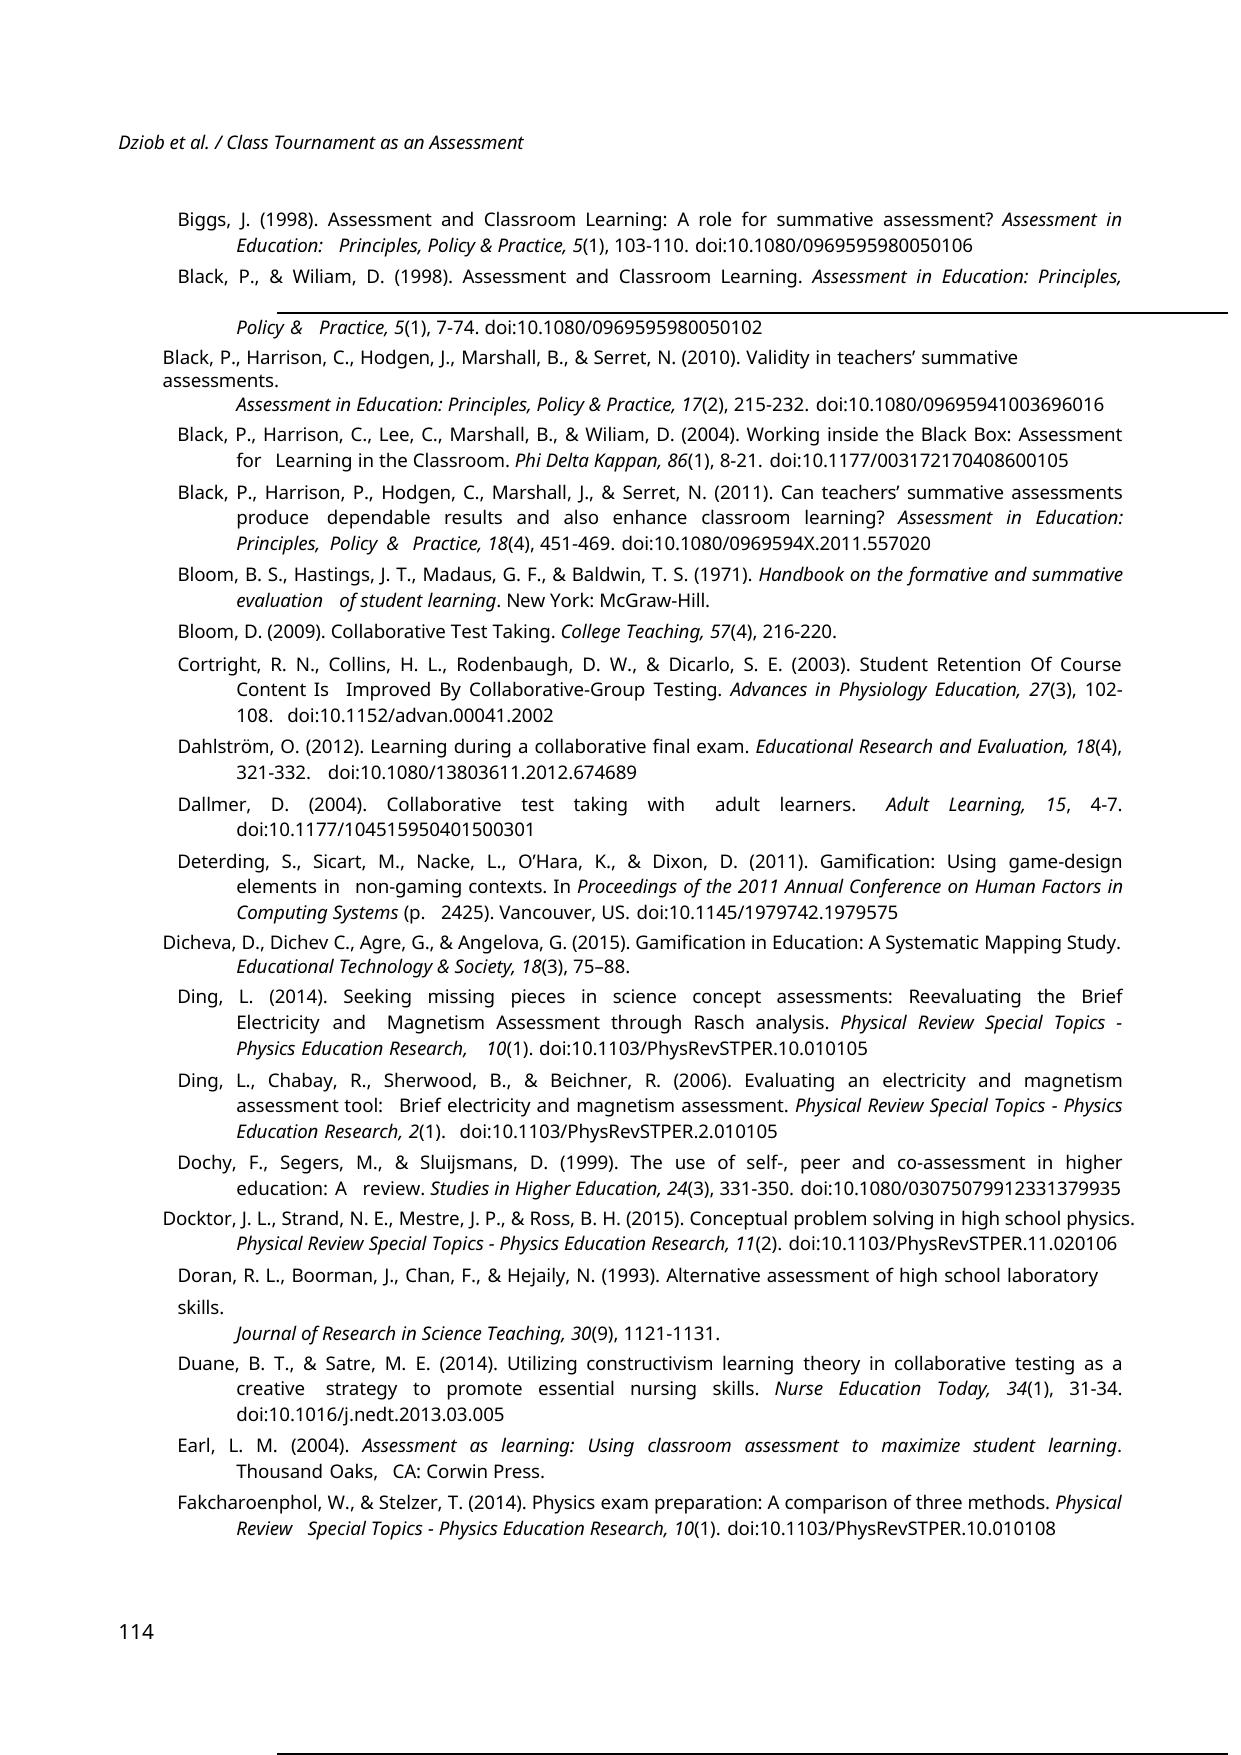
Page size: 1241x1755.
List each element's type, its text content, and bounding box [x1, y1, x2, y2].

text Physical Review Special Topics - Physics Education Research, 11(2). doi:10.1103/PhysRevSTPER.11.020106 Doran, R. L., Boorman, J., Chan, F., & Hejaily, N. (1993). Alternative assessment of high school laboratory skills. [177, 1230, 1123, 1320]
text Black, P., Harrison, C., Hodgen, J., Marshall, B., & Serret, N. (2010). Validity in teachers’ summative assessments. [162, 346, 1138, 392]
text Deterding, S., Sicart, M., Nacke, L., O’Hara, K., & Dixon, D. (2011). Gamification: Using game-design elements in non-gaming contexts. In Proceedings of the 2011 Annual Conference on Human Factors in Computing Systems (p. 2425). Vancouver, US. doi:10.1145/1979742.1979575 [177, 848, 1123, 925]
text Cortright, R. N., Collins, H. L., Rodenbaugh, D. W., & Dicarlo, S. E. (2003). Student Retention Of Course Content Is Improved By Collaborative-Group Testing. Advances in Physiology Education, 27(3), 102-108. doi:10.1152/advan.00041.2002 [177, 651, 1123, 727]
text Dochy, F., Segers, M., & Sluijsmans, D. (1999). The use of self-, peer and co-assessment in higher education: A review. Studies in Higher Education, 24(3), 331-350. doi:10.1080/03075079912331379935 [177, 1149, 1123, 1201]
text Journal of Research in Science Teaching, 30(9), 1121-1131. [236, 1327, 315, 1344]
text Bloom, D. (2009). Collaborative Test Taking. College Teaching, 57(4), 216-220. [177, 619, 1138, 644]
text Fakcharoenphol, W., & Stelzer, T. (2014). Physics exam preparation: A comparison of three methods. Physical Review Special Topics - Physics Education Research, 10(1). doi:10.1103/PhysRevSTPER.10.010108 [177, 1490, 1123, 1541]
text Assessment in Education: Principles, Policy & Practice, 17(2), 215-232. doi:10.1080/09695941003696016 [236, 392, 1138, 416]
text Dallmer, D. (2004). Collaborative test taking with adult learners. Adult Learning, 15, 4-7. doi:10.1177/104515950401500301 [177, 791, 1123, 842]
text Bloom, B. S., Hastings, J. T., Madaus, G. F., & Baldwin, T. S. (1971). Handbook on the formative and summative evaluation of student learning. New York: McGraw-Hill. [177, 562, 1123, 613]
text Journal of Research in Science Teaching, 30(9), 1121-1131. [312, 1327, 1138, 1344]
text Black, P., & Wiliam, D. (1998). Assessment and Classroom Learning. Assessment in Education: Principles, Policy & Practice, 5(1), 7-74. doi:10.1080/0969595980050102 [177, 264, 1123, 339]
text Educational Technology & Society, 18(3), 75–88. [236, 954, 1138, 978]
text Ding, L., Chabay, R., Sherwood, B., & Beichner, R. (2006). Evaluating an electricity and magnetism assessment tool: Brief electricity and magnetism assessment. Physical Review Special Topics - Physics Education Research, 2(1). doi:10.1103/PhysRevSTPER.2.010105 [177, 1067, 1123, 1143]
text Black, P., Harrison, C., Lee, C., Marshall, B., & Wiliam, D. (2004). Working inside the Black Box: Assessment for Learning in the Classroom. Phi Delta Kappan, 86(1), 8-21. doi:10.1177/003172170408600105 [177, 422, 1123, 473]
text Docktor, J. L., Strand, N. E., Mestre, J. P., & Ross, B. H. (2015). Conceptual problem solving in high school physics. [162, 1207, 1138, 1230]
text Duane, B. T., & Satre, M. E. (2014). Utilizing constructivism learning theory in collaborative testing as a creative strategy to promote essential nursing skills. Nurse Education Today, 34(1), 31-34. doi:10.1016/j.nedt.2013.03.005 [177, 1350, 1123, 1426]
text Black, P., Harrison, P., Hodgen, C., Marshall, J., & Serret, N. (2011). Can teachers’ summative assessments produce dependable results and also enhance classroom learning? Assessment in Education: Principles, Policy & Practice, 18(4), 451-469. doi:10.1080/0969594X.2011.557020 [177, 479, 1123, 556]
text Dicheva, D., Dichev C., Agre, G., & Angelova, G. (2015). Gamification in Education: A Systematic Mapping Study. [162, 931, 1138, 954]
text Ding, L. (2014). Seeking missing pieces in science concept assessments: Reevaluating the Brief Electricity and Magnetism Assessment through Rasch analysis. Physical Review Special Topics - Physics Education Research, 10(1). doi:10.1103/PhysRevSTPER.10.010105 [177, 984, 1123, 1060]
text Earl, L. M. (2004). Assessment as learning: Using classroom assessment to maximize student learning. Thousand Oaks, CA: Corwin Press. [177, 1432, 1123, 1483]
text Dahlström, O. (2012). Learning during a collaborative final exam. Educational Research and Evaluation, 18(4), 321-332. doi:10.1080/13803611.2012.674689 [177, 733, 1123, 784]
text Biggs, J. (1998). Assessment and Classroom Learning: A role for summative assessment? Assessment in Education: Principles, Policy & Practice, 5(1), 103-110. doi:10.1080/0969595980050106 [177, 207, 1123, 258]
